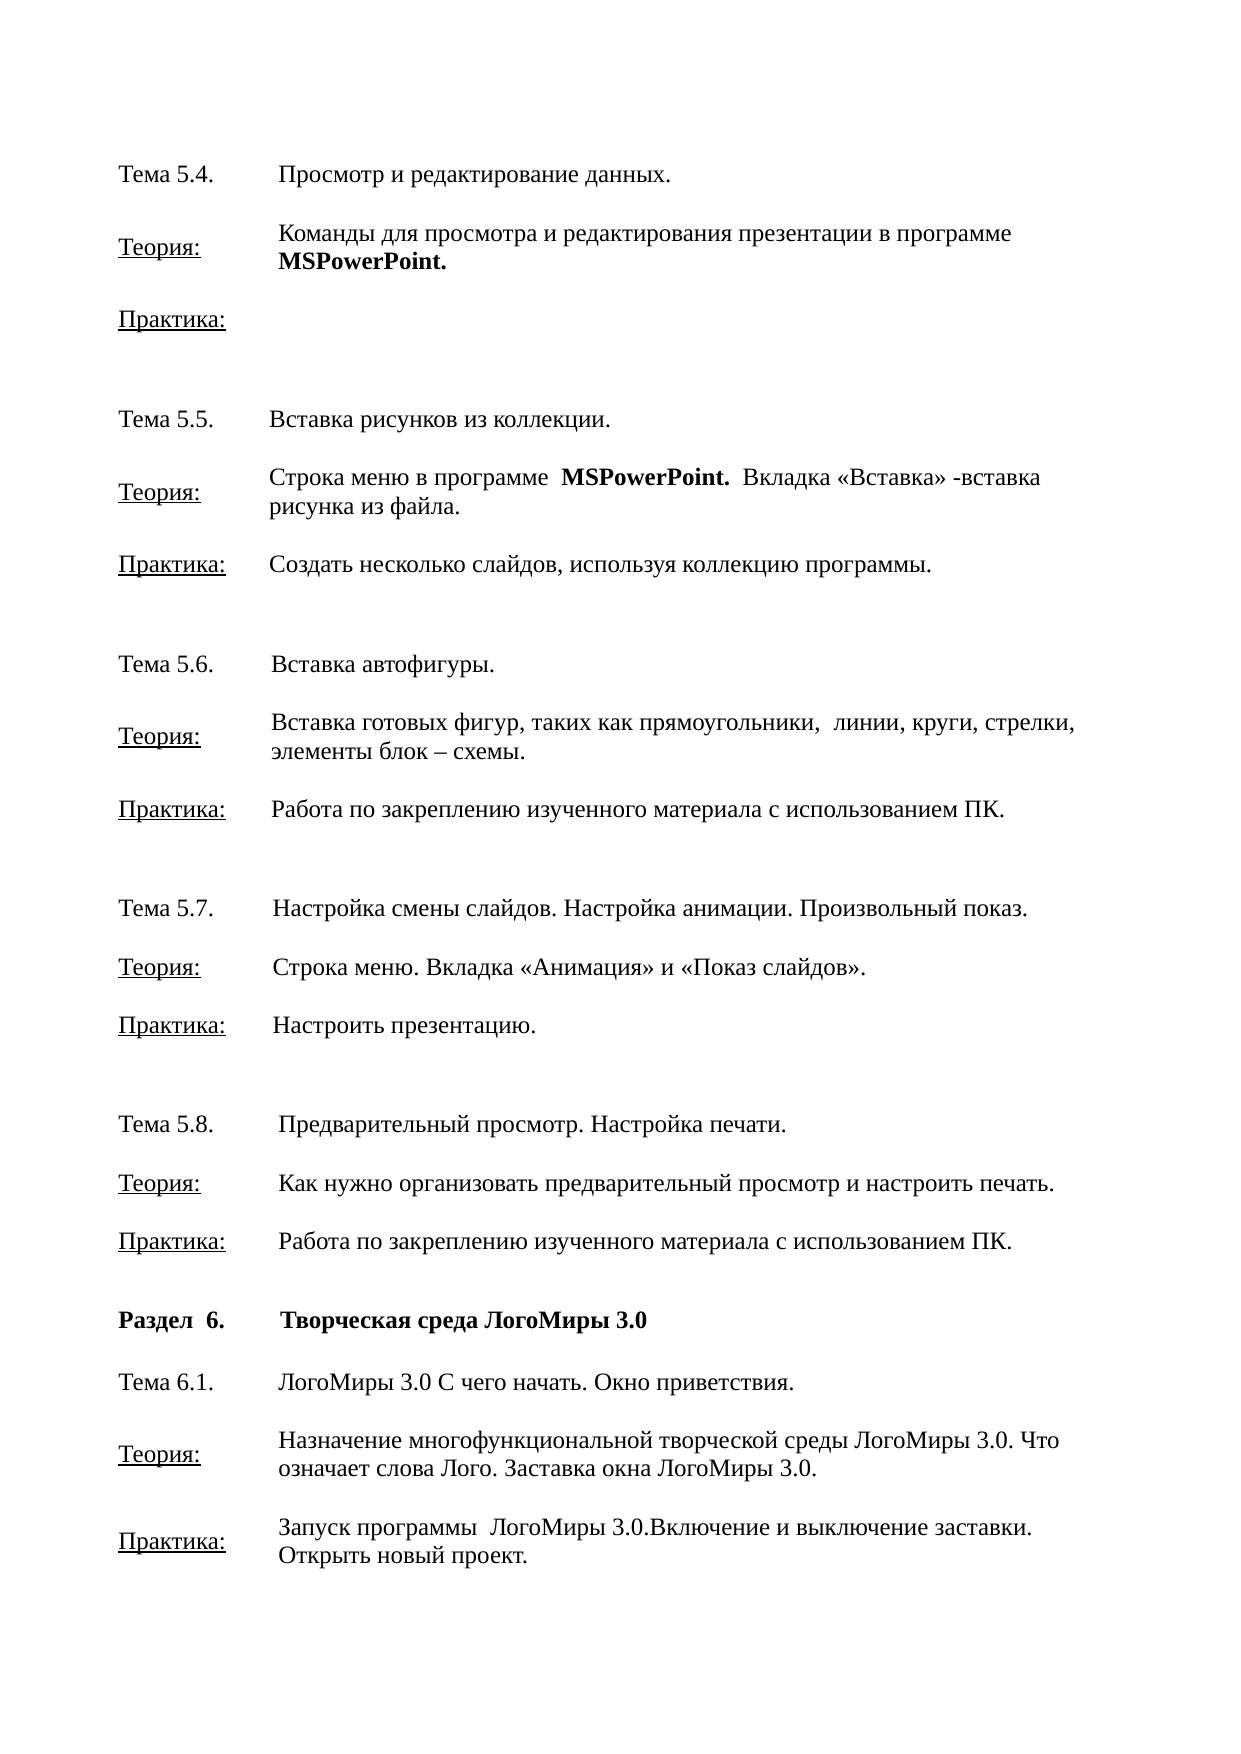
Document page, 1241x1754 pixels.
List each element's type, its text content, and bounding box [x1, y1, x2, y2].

table_header Просмотр и редактирование данных. [278, 159, 1050, 218]
table_cell Вставка готовых фигур, таких как прямоугольники, линии, круги, стрелки, элементы блок – схемы. [271, 707, 1122, 794]
table_cell Строка меню в программе MSPowerPoint. Вкладка «Вставка» -вставка рисунка из файла. [269, 462, 1108, 549]
table_cell Настроить презентацию. [273, 1010, 1089, 1068]
table_header Предварительный просмотр. Настройка печати. [278, 1109, 1092, 1168]
table_cell Практика: [118, 1512, 278, 1599]
table_cell Создать несколько слайдов, используя коллекцию программы. [269, 549, 1108, 607]
table_header Тема 5.4. [118, 159, 278, 218]
table_cell Практика: [118, 305, 278, 363]
table_cell [278, 305, 1050, 363]
table_header Творческая среда ЛогоМиры 3.0 [280, 1305, 936, 1363]
table_cell Строка меню. Вкладка «Анимация» и «Показ слайдов». [273, 952, 1089, 1010]
table_header Тема 6.1. [118, 1367, 278, 1425]
table_header Тема 5.5. [118, 404, 269, 462]
table_cell Команды для просмотра и редактирования презентации в программе MSPowerPoint. [278, 218, 1050, 304]
table_header Тема 5.6. [118, 649, 271, 707]
table_cell Практика: [118, 794, 271, 852]
table_cell Теория: [118, 707, 271, 794]
table_header Вставка рисунков из коллекции. [269, 404, 1108, 462]
table_cell Практика: [118, 1226, 278, 1284]
table_header Раздел 6. [118, 1305, 280, 1363]
table_cell Теория: [118, 462, 269, 549]
table_cell Теория: [118, 952, 272, 1010]
table_cell Теория: [118, 1425, 278, 1512]
table_cell Работа по закреплению изученного материала с использованием ПК. [278, 1226, 1092, 1284]
table_header Вставка автофигуры. [271, 649, 1122, 707]
table_cell Теория: [118, 1168, 278, 1226]
table_cell Как нужно организовать предварительный просмотр и настроить печать. [278, 1168, 1092, 1226]
table_cell Практика: [118, 1010, 272, 1068]
table_header Настройка смены слайдов. Настройка анимации. Произвольный показ. [273, 894, 1089, 952]
table_cell Назначение многофункциональной творческой среды ЛогоМиры 3.0. Что означает слова Лого. Заставка окна ЛогоМиры 3.0. [278, 1425, 1122, 1512]
table_cell Запуск программы ЛогоМиры 3.0.Включение и выключение заставки. Открыть новый проект. [278, 1512, 1122, 1599]
table_header ЛогоМиры 3.0 С чего начать. Окно приветствия. [278, 1367, 1122, 1425]
table_cell Практика: [118, 549, 269, 607]
table_cell Работа по закреплению изученного материала с использованием ПК. [271, 794, 1122, 852]
table_header Тема 5.7. [118, 894, 272, 952]
table_header Тема 5.8. [118, 1109, 278, 1168]
table_cell Теория: [118, 218, 278, 304]
